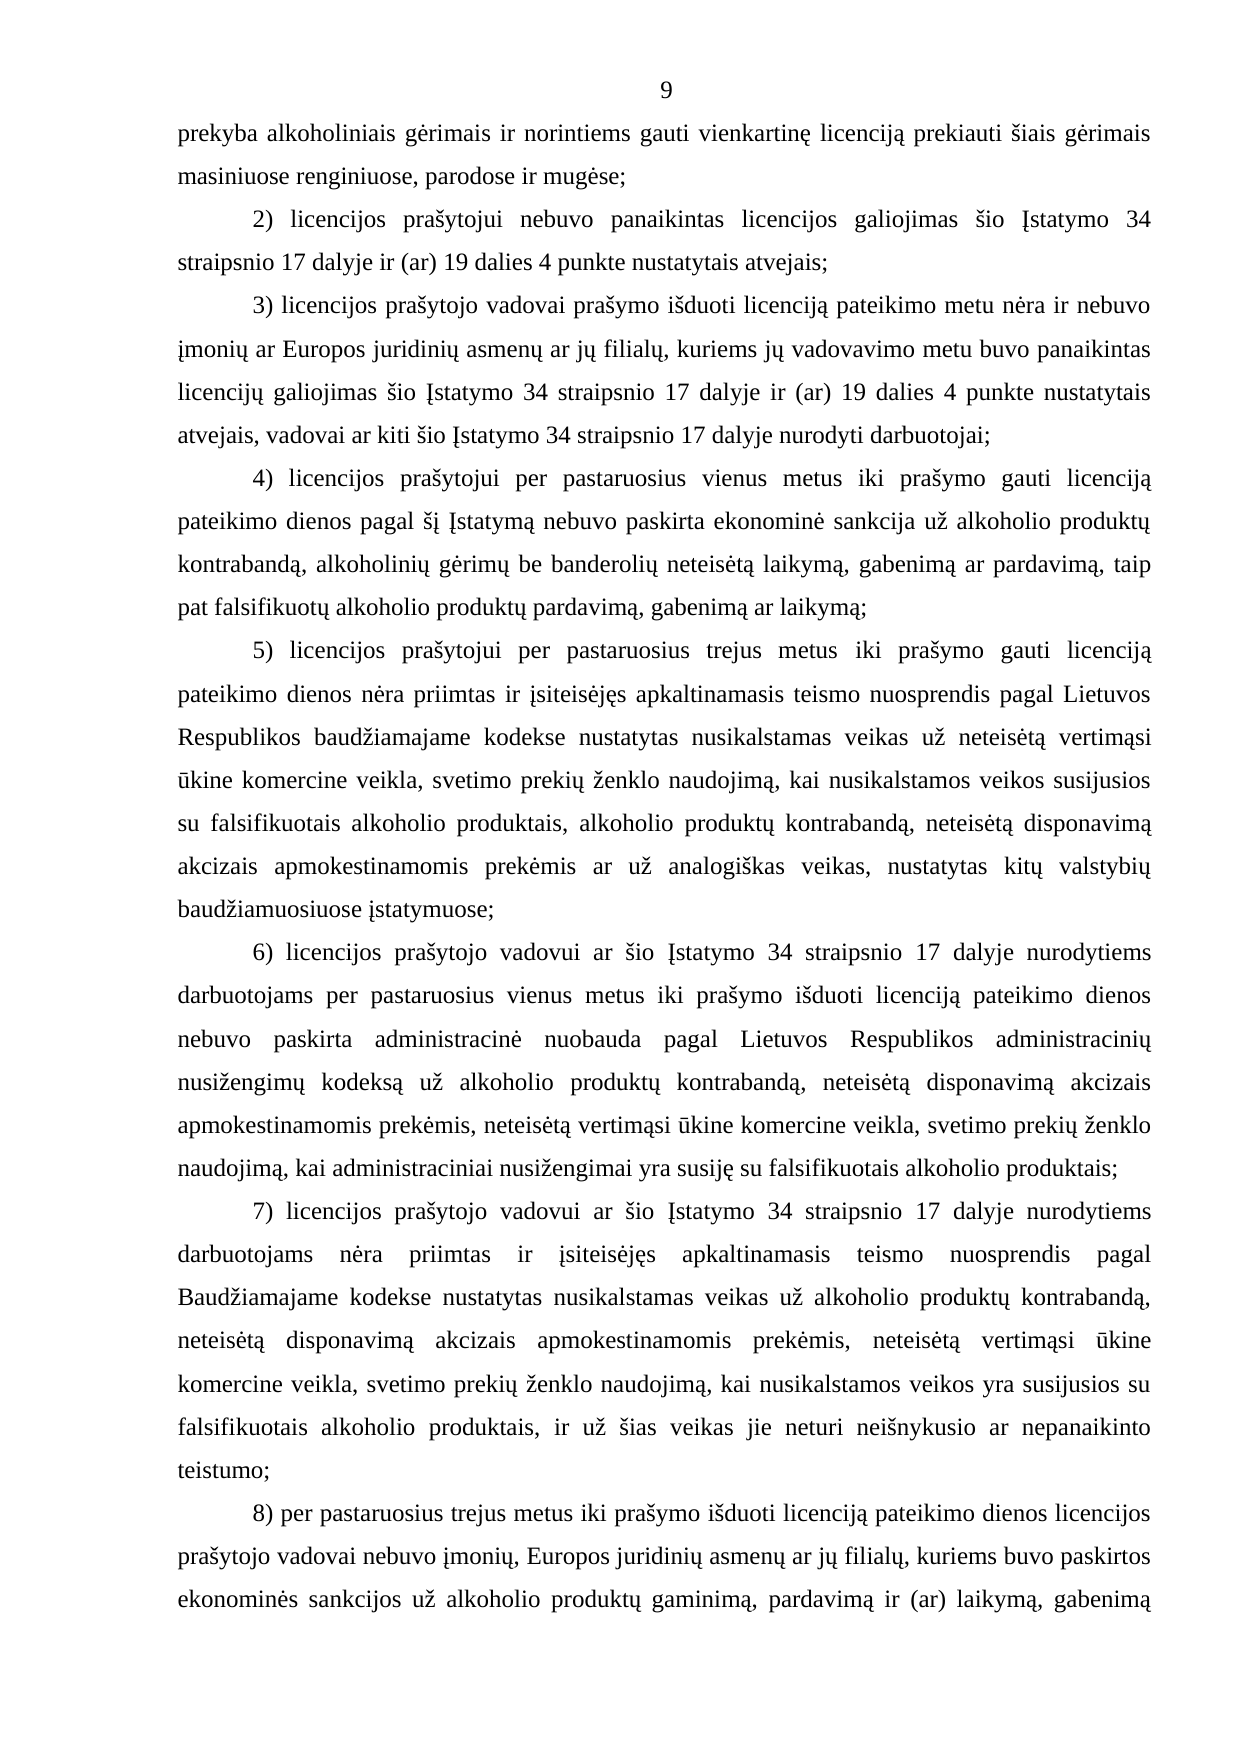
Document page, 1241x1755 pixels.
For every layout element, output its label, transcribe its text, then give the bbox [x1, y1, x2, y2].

text 7) licencijos prašytojo vadovui ar šio Įstatymo 34 straipsnio 17 dalyje nurodytiems darbuotojams nėra priimtas ir įsiteisėjęs apkaltinamasis teismo nuosprendis pagal Baudžiamajame kodekse nustatytas nusikalstamas veikas už alkoholio produktų kontrabandą, neteisėtą disponavimą akcizais apmokestinamomis prekėmis, neteisėtą vertimąsi ūkine komercine veikla, svetimo prekių ženklo naudojimą, kai nusikalstamos veikos yra susijusios su falsifikuotais alkoholio produktais, ir už šias veikas jie neturi neišnykusio ar nepanaikinto teistumo; [177, 1196, 1152, 1484]
text 3) licencijos prašytojo vadovai prašymo išduoti licenciją pateikimo metu nėra ir nebuvo įmonių ar Europos juridinių asmenų ar jų filialų, kuriems jų vadovavimo metu buvo panaikintas licencijų galiojimas šio Įstatymo 34 straipsnio 17 dalyje ir (ar) 19 dalies 4 punkte nustatytais atvejais, vadovai ar kiti šio Įstatymo 34 straipsnio 17 dalyje nurodyti darbuotojai; [177, 291, 1152, 449]
text 4) licencijos prašytojui per pastaruosius vienus metus iki prašymo gauti licenciją pateikimo dienos pagal šį Įstatymą nebuvo paskirta ekonominė sankcija už alkoholio produktų kontrabandą, alkoholinių gėrimų be banderolių neteisėtą laikymą, gabenimą ar pardavimą, taip pat falsifikuotų alkoholio produktų pardavimą, gabenimą ar laikymą; [177, 463, 1152, 621]
text 5) licencijos prašytojui per pastaruosius trejus metus iki prašymo gauti licenciją pateikimo dienos nėra priimtas ir įsiteisėjęs apkaltinamasis teismo nuosprendis pagal Lietuvos Respublikos baudžiamajame kodekse nustatytas nusikalstamas veikas už neteisėtą vertimąsi ūkine komercine veikla, svetimo prekių ženklo naudojimą, kai nusikalstamos veikos susijusios su falsifikuotais alkoholio produktais, alkoholio produktų kontrabandą, neteisėtą disponavimą akcizais apmokestinamomis prekėmis ar už analogiškas veikas, nustatytas kitų valstybių baudžiamuosiuose įstatymuose; [177, 636, 1152, 923]
text prekyba alkoholiniais gėrimais ir norintiems gauti vienkartinę licenciją prekiauti šiais gėrimais masiniuose renginiuose, parodose ir mugėse; [177, 118, 1152, 190]
text 2) licencijos prašytojui nebuvo panaikintas licencijos galiojimas šio Įstatymo 34 straipsnio 17 dalyje ir (ar) 19 dalies 4 punkte nustatytais atvejais; [177, 204, 1152, 276]
text 8) per pastaruosius trejus metus iki prašymo išduoti licenciją pateikimo dienos licencijos prašytojo vadovai nebuvo įmonių, Europos juridinių asmenų ar jų filialų, kuriems buvo paskirtos ekonominės sankcijos už alkoholio produktų gaminimą, pardavimą ir (ar) laikymą, gabenimą [177, 1498, 1152, 1613]
text 6) licencijos prašytojo vadovui ar šio Įstatymo 34 straipsnio 17 dalyje nurodytiems darbuotojams per pastaruosius vienus metus iki prašymo išduoti licenciją pateikimo dienos nebuvo paskirta administracinė nuobauda pagal Lietuvos Respublikos administracinių nusižengimų kodeksą už alkoholio produktų kontrabandą, neteisėtą disponavimą akcizais apmokestinamomis prekėmis, neteisėtą vertimąsi ūkine komercine veikla, svetimo prekių ženklo naudojimą, kai administraciniai nusižengimai yra susiję su falsifikuotais alkoholio produktais; [177, 937, 1152, 1182]
